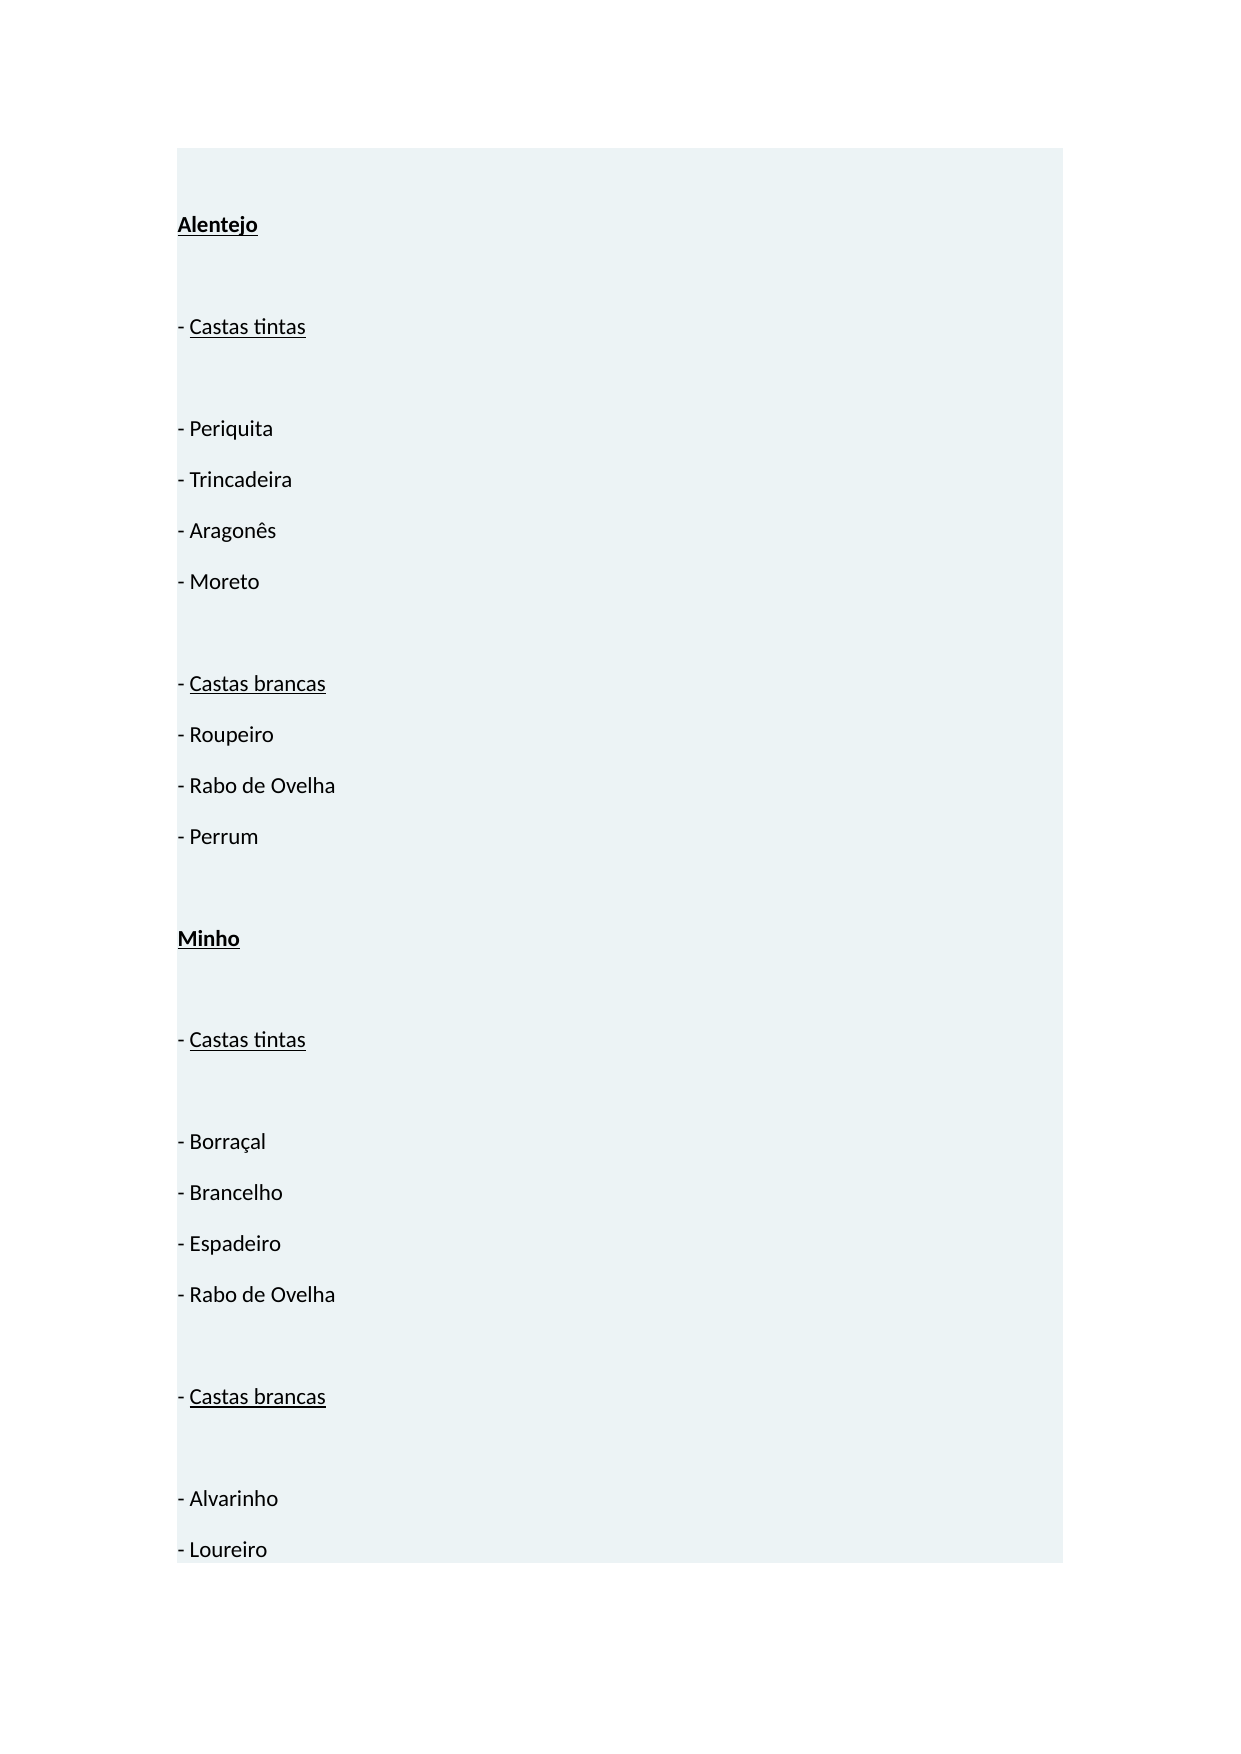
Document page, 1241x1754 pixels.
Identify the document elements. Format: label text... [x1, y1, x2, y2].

text - Castas brancas [177, 1370, 1063, 1410]
text - Castas tintas [177, 1013, 1063, 1053]
text - Castas tintas [177, 300, 1063, 340]
text - Brancelho [177, 1166, 1063, 1206]
text - Aragonês [177, 504, 1063, 544]
text Minho [177, 912, 1063, 952]
text Alentejo [177, 198, 1063, 238]
text - Roupeiro [177, 708, 1063, 748]
text - Borraçal [177, 1115, 1063, 1155]
text - Rabo de Ovelha [177, 759, 1063, 799]
text - Alvarinho [177, 1472, 1063, 1512]
text - Castas brancas [177, 657, 1063, 697]
text - Loureiro [177, 1523, 1063, 1563]
text - Espadeiro [177, 1217, 1063, 1257]
text - Periquita [177, 402, 1063, 442]
text - Perrum [177, 810, 1063, 850]
text - Rabo de Ovelha [177, 1268, 1063, 1308]
text - Moreto [177, 555, 1063, 595]
text - Trincadeira [177, 453, 1063, 493]
